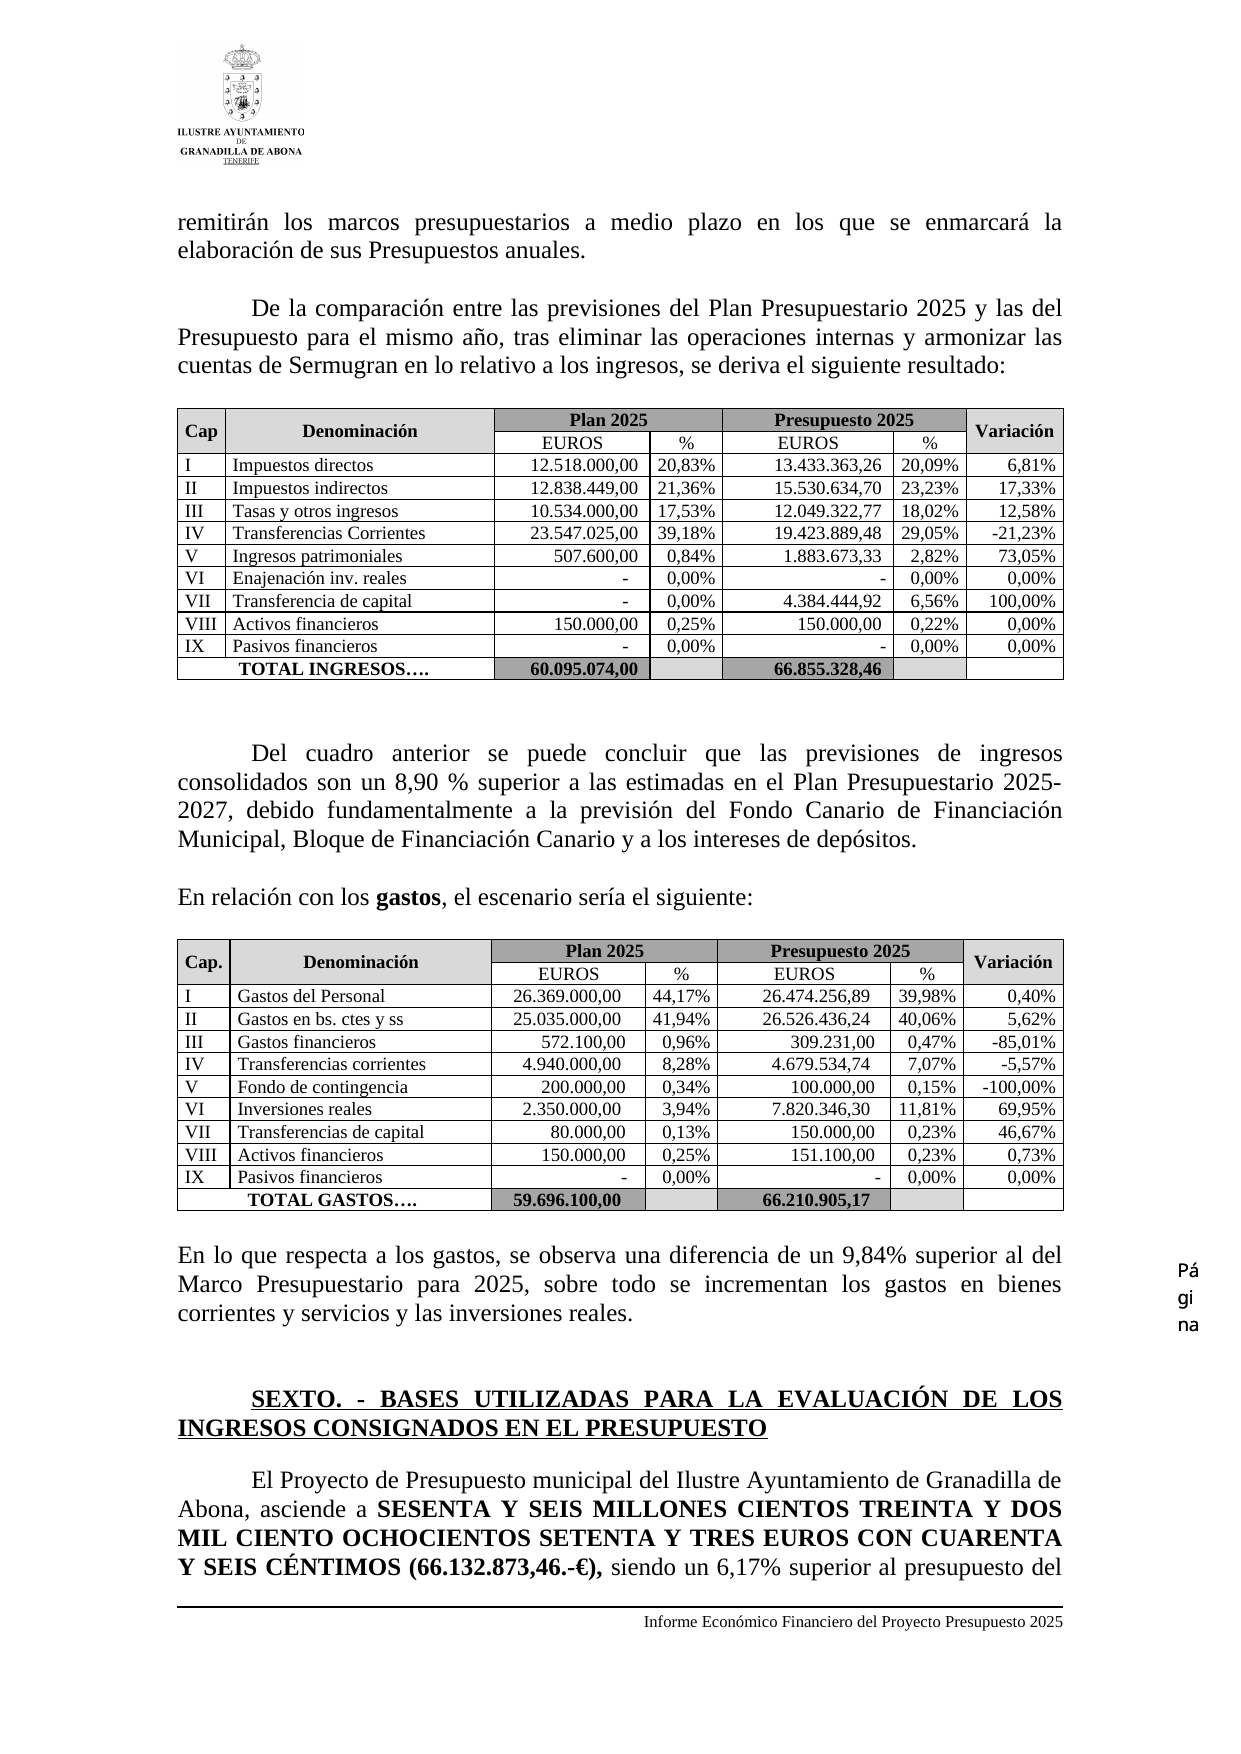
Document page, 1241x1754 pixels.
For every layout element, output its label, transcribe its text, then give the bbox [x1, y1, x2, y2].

table_cell 0,00% [894, 567, 966, 589]
table_cell - [723, 567, 893, 589]
table_cell Transferencia de capital [226, 590, 494, 611]
text El Proyecto de Presupuesto municipal del Ilustre Ayuntamiento de Granadilla de Abona, asciende a SESENTA Y SEIS MILLONES CIENTOS TREINTA Y DOS MIL CIENTO OCHOCIENTOS SETENTA Y TRES EUROS CON CUARENTA Y SEIS CÉNTIMOS (66.132.873,46.-€), siendo un 6,17% superior al presupuesto del [177, 1465, 1063, 1580]
table_cell 15.530.634,70 [723, 477, 893, 498]
table_cell IV [178, 1053, 229, 1075]
table_cell 150.000,00 [495, 613, 649, 634]
table_cell 17,53% [651, 500, 722, 521]
table_cell 59.696.100,00 [492, 1189, 645, 1210]
table_cell 0,40% [964, 985, 1063, 1007]
table_cell 0,00% [967, 613, 1063, 634]
table_cell 1.883.673,33 [723, 545, 893, 566]
table_cell IX [178, 1166, 229, 1188]
table_cell 0,15% [891, 1076, 963, 1097]
table_cell EUROS [718, 963, 890, 984]
table_cell Fondo de contingencia [231, 1076, 491, 1097]
table_cell 150.000,00 [492, 1144, 645, 1165]
table_cell 0,34% [646, 1076, 717, 1097]
table_cell 12.049.322,77 [723, 500, 893, 521]
table_cell 21,36% [651, 477, 722, 498]
table_cell 6,56% [894, 590, 966, 611]
table_cell 0,25% [651, 613, 722, 634]
table_cell 150.000,00 [718, 1121, 890, 1142]
table_header Cap [178, 409, 225, 453]
table_cell EUROS [492, 963, 645, 984]
table_cell 26.369.000,00 [492, 985, 645, 1007]
table_cell IX [178, 635, 225, 657]
table_cell Gastos financieros [231, 1031, 491, 1052]
table_cell 0,00% [651, 635, 722, 657]
table_cell -100,00% [964, 1076, 1063, 1097]
table_cell 44,17% [646, 985, 717, 1007]
table_cell III [178, 1031, 229, 1052]
table_cell [891, 1189, 963, 1210]
table_header Plan 2025 [495, 409, 722, 431]
table_header Cap. [178, 940, 229, 984]
table_cell % [651, 432, 722, 453]
table_cell 100.000,00 [718, 1076, 890, 1097]
table_cell VII [178, 590, 225, 611]
table_cell 0,00% [646, 1166, 717, 1188]
table_cell 2,82% [894, 545, 966, 566]
table_cell VIII [178, 613, 225, 634]
table_cell 6,81% [967, 454, 1063, 476]
table_cell 17,33% [967, 477, 1063, 498]
table_cell VIII [178, 1144, 229, 1165]
table_cell Ingresos patrimoniales [226, 545, 494, 566]
table_cell -5,57% [964, 1053, 1063, 1075]
table_cell 11,81% [891, 1098, 963, 1120]
table_cell 12,58% [967, 500, 1063, 521]
table_cell Transferencias corrientes [231, 1053, 491, 1075]
table_cell [651, 658, 722, 679]
table_cell Enajenación inv. reales [226, 567, 494, 589]
table_cell 507.600,00 [495, 545, 649, 566]
table_cell VI [178, 1098, 229, 1120]
table_cell 19.423.889,48 [723, 522, 893, 544]
text De la comparación entre las previsiones del Plan Presupuestario 2025 y las del Presupuesto para el mismo año, tras eliminar las operaciones internas y armonizar las cuentas de Sermugran en lo relativo a los ingresos, se deriva el siguiente resultado: [177, 293, 1063, 379]
text Del cuadro anterior se puede concluir que las previsiones de ingresos consolidados son un 8,90 % superior a las estimadas en el Plan Presupuestario 2025-2027, debido fundamentalmente a la previsión del Fondo Canario de Financiación Municipal, Bloque de Financiación Canario y a los intereses de depósitos. [177, 738, 1063, 853]
table_cell 0,96% [646, 1031, 717, 1052]
table_cell TOTAL GASTOS…. [178, 1189, 491, 1210]
table_cell - [723, 635, 893, 657]
table_cell - [495, 635, 649, 657]
table_cell [894, 658, 966, 679]
table_cell % [894, 432, 966, 453]
table_cell 39,98% [891, 985, 963, 1007]
table_cell 0,47% [891, 1031, 963, 1052]
table_cell 100,00% [967, 590, 1063, 611]
table_cell 69,95% [964, 1098, 1063, 1120]
table_cell 0,25% [646, 1144, 717, 1165]
table_cell I [178, 454, 225, 476]
table_cell 66.855.328,46 [723, 658, 893, 679]
table_cell 0,00% [967, 567, 1063, 589]
table_cell 12.838.449,00 [495, 477, 649, 498]
table_cell 150.000,00 [723, 613, 893, 634]
table_cell 0,22% [894, 613, 966, 634]
table_cell 46,67% [964, 1121, 1063, 1142]
table_header Denominación [231, 940, 491, 984]
table_cell V [178, 545, 225, 566]
table_cell 73,05% [967, 545, 1063, 566]
table_cell TOTAL INGRESOS…. [178, 658, 494, 679]
table_cell VI [178, 567, 225, 589]
table_cell - [718, 1166, 890, 1188]
table_cell 0,84% [651, 545, 722, 566]
table_cell 309.231,00 [718, 1031, 890, 1052]
table_header Presupuesto 2025 [718, 940, 963, 962]
table_cell Gastos del Personal [231, 985, 491, 1007]
table_cell Pasivos financieros [231, 1166, 491, 1188]
table_cell 0,23% [891, 1144, 963, 1165]
table_cell I [178, 985, 229, 1007]
table_cell 4.679.534,74 [718, 1053, 890, 1075]
table_cell Impuestos directos [226, 454, 494, 476]
table_header Denominación [226, 409, 494, 453]
table_cell 20,09% [894, 454, 966, 476]
table_cell - [492, 1166, 645, 1188]
table_cell % [891, 963, 963, 984]
table_cell 60.095.074,00 [495, 658, 649, 679]
table_cell EUROS [495, 432, 649, 453]
text SEXTO. - BASES UTILIZADAS PARA LA EVALUACIÓN DE LOS INGRESOS CONSIGNADOS EN EL PRESUPUESTO [177, 1384, 1063, 1441]
table_cell 0,00% [894, 635, 966, 657]
table_cell II [178, 1008, 229, 1029]
table_cell Pasivos financieros [226, 635, 494, 657]
table_cell Inversiones reales [231, 1098, 491, 1120]
table_header Variación [967, 409, 1063, 453]
table_cell -21,23% [967, 522, 1063, 544]
table_cell 7.820.346,30 [718, 1098, 890, 1120]
table_cell 26.526.436,24 [718, 1008, 890, 1029]
table_cell 7,07% [891, 1053, 963, 1075]
text En lo que respecta a los gastos, se observa una diferencia de un 9,84% superior al del Marco Presupuestario para 2025, sobre todo se incrementan los gastos en bienes corrientes y servicios y las inversiones reales. [177, 1240, 1063, 1326]
table_cell III [178, 500, 225, 521]
text En relación con los gastos, el escenario sería el siguiente: [177, 882, 1063, 910]
table_cell Activos financieros [231, 1144, 491, 1165]
table_cell 23,23% [894, 477, 966, 498]
text remitirán los marcos presupuestarios a medio plazo en los que se enmarcará la elaboración de sus Presupuestos anuales. [177, 207, 1063, 264]
table_cell 0,00% [891, 1166, 963, 1188]
table_cell 0,13% [646, 1121, 717, 1142]
table_cell II [178, 477, 225, 498]
table_cell [964, 1189, 1063, 1210]
table_cell 39,18% [651, 522, 722, 544]
table_cell 41,94% [646, 1008, 717, 1029]
table_header Variación [964, 940, 1063, 984]
table_cell Impuestos indirectos [226, 477, 494, 498]
table_cell 29,05% [894, 522, 966, 544]
table_cell 0,00% [967, 635, 1063, 657]
table_cell 10.534.000,00 [495, 500, 649, 521]
table_cell 26.474.256,89 [718, 985, 890, 1007]
table_cell [646, 1189, 717, 1210]
table_cell 0,73% [964, 1144, 1063, 1165]
table_cell 151.100,00 [718, 1144, 890, 1165]
table_cell 200.000,00 [492, 1076, 645, 1097]
table_cell Activos financieros [226, 613, 494, 634]
table_cell 0,00% [964, 1166, 1063, 1188]
table_cell 23.547.025,00 [495, 522, 649, 544]
table_cell 5,62% [964, 1008, 1063, 1029]
table_cell 0,00% [651, 590, 722, 611]
table_cell 4.940.000,00 [492, 1053, 645, 1075]
table_cell 572.100,00 [492, 1031, 645, 1052]
table_cell 0,23% [891, 1121, 963, 1142]
table_cell - [495, 590, 649, 611]
table_cell IV [178, 522, 225, 544]
table_cell VII [178, 1121, 229, 1142]
table_cell Gastos en bs. ctes y ss [231, 1008, 491, 1029]
table_cell 66.210.905,17 [718, 1189, 890, 1210]
table_cell 13.433.363,26 [723, 454, 893, 476]
table_cell 3,94% [646, 1098, 717, 1120]
table_cell EUROS [723, 432, 893, 453]
table_cell 25.035.000,00 [492, 1008, 645, 1029]
table_cell 20,83% [651, 454, 722, 476]
table_cell Transferencias de capital [231, 1121, 491, 1142]
table_cell 4.384.444,92 [723, 590, 893, 611]
table_header Plan 2025 [492, 940, 717, 962]
table_cell 2.350.000,00 [492, 1098, 645, 1120]
table_cell 40,06% [891, 1008, 963, 1029]
table_cell % [646, 963, 717, 984]
table_cell Tasas y otros ingresos [226, 500, 494, 521]
table_header Presupuesto 2025 [723, 409, 966, 431]
table_cell 8,28% [646, 1053, 717, 1075]
table_cell [967, 658, 1063, 679]
table_cell - [495, 567, 649, 589]
table_cell V [178, 1076, 229, 1097]
table_cell 18,02% [894, 500, 966, 521]
table_cell 0,00% [651, 567, 722, 589]
table_cell 12.518.000,00 [495, 454, 649, 476]
table_cell Transferencias Corrientes [226, 522, 494, 544]
table_cell 80.000,00 [492, 1121, 645, 1142]
table_cell -85,01% [964, 1031, 1063, 1052]
